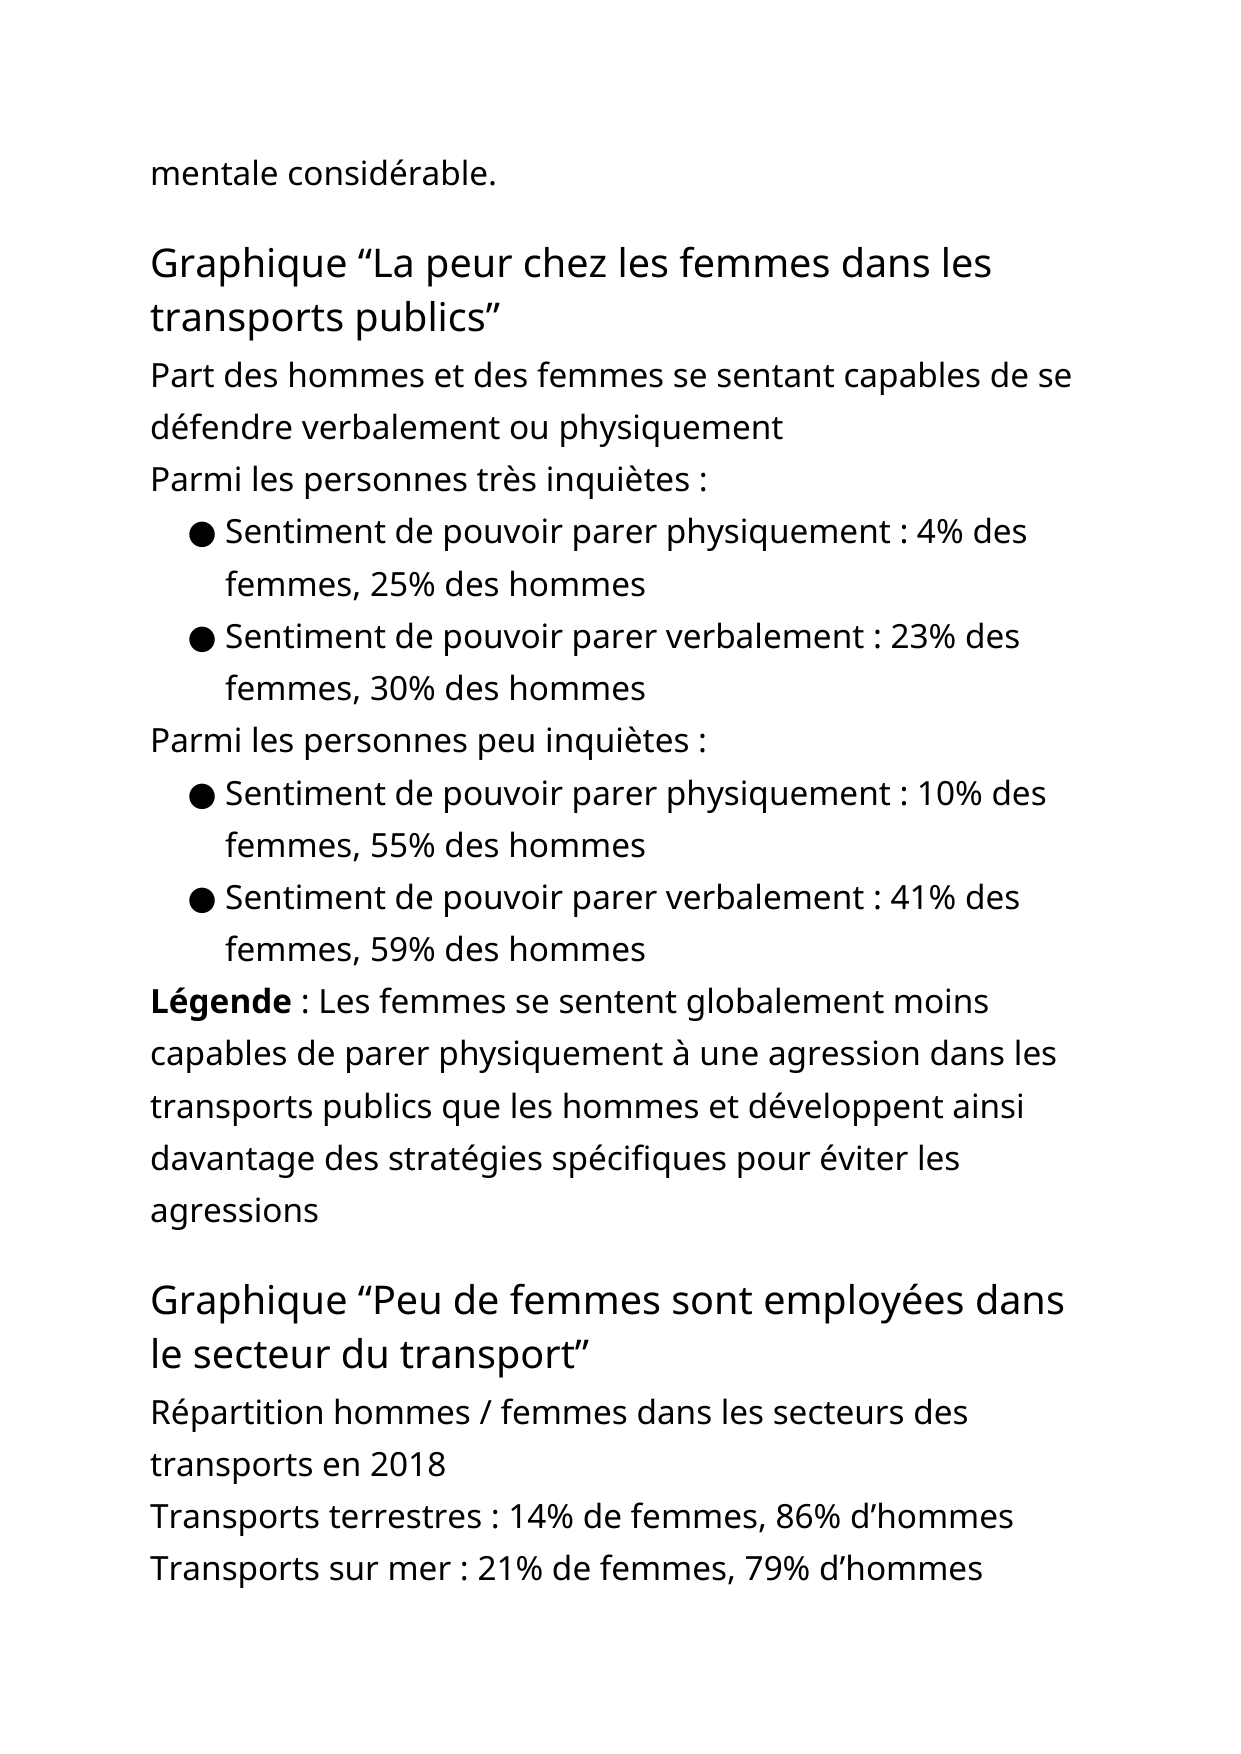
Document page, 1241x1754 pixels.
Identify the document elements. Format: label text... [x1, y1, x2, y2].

text Légende : Les femmes se sentent globalement moins capables de parer physiquement à une agression dans les transports publics que les hommes et développent ainsi davantage des stratégies spécifiques pour éviter les agressions [150, 978, 1090, 1232]
text mentale considérable. [150, 150, 1090, 195]
list Sentiment de pouvoir parer physiquement : 10% des femmes, 55% des hommes [187, 769, 1090, 867]
text Répartition hommes / femmes dans les secteurs des transports en 2018 [150, 1388, 1090, 1486]
list Sentiment de pouvoir parer physiquement : 4% des femmes, 25% des hommes [187, 508, 1090, 606]
list Sentiment de pouvoir parer verbalement : 41% des femmes, 59% des hommes [187, 874, 1090, 971]
text Transports sur mer : 21% de femmes, 79% d’hommes [150, 1545, 1090, 1591]
text Transports terrestres : 14% de femmes, 86% d’hommes [150, 1493, 1090, 1538]
text Parmi les personnes très inquiètes : [150, 456, 1090, 502]
list Sentiment de pouvoir parer verbalement : 23% des femmes, 30% des hommes [187, 613, 1090, 710]
subtitle Graphique “Peu de femmes sont employées dans le secteur du transport” [150, 1272, 1090, 1380]
text Parmi les personnes peu inquiètes : [150, 717, 1090, 762]
text Part des hommes et des femmes se sentant capables de se défendre verbalement ou physiquement [150, 352, 1090, 449]
subtitle Graphique “La peur chez les femmes dans les transports publics” [150, 236, 1090, 343]
